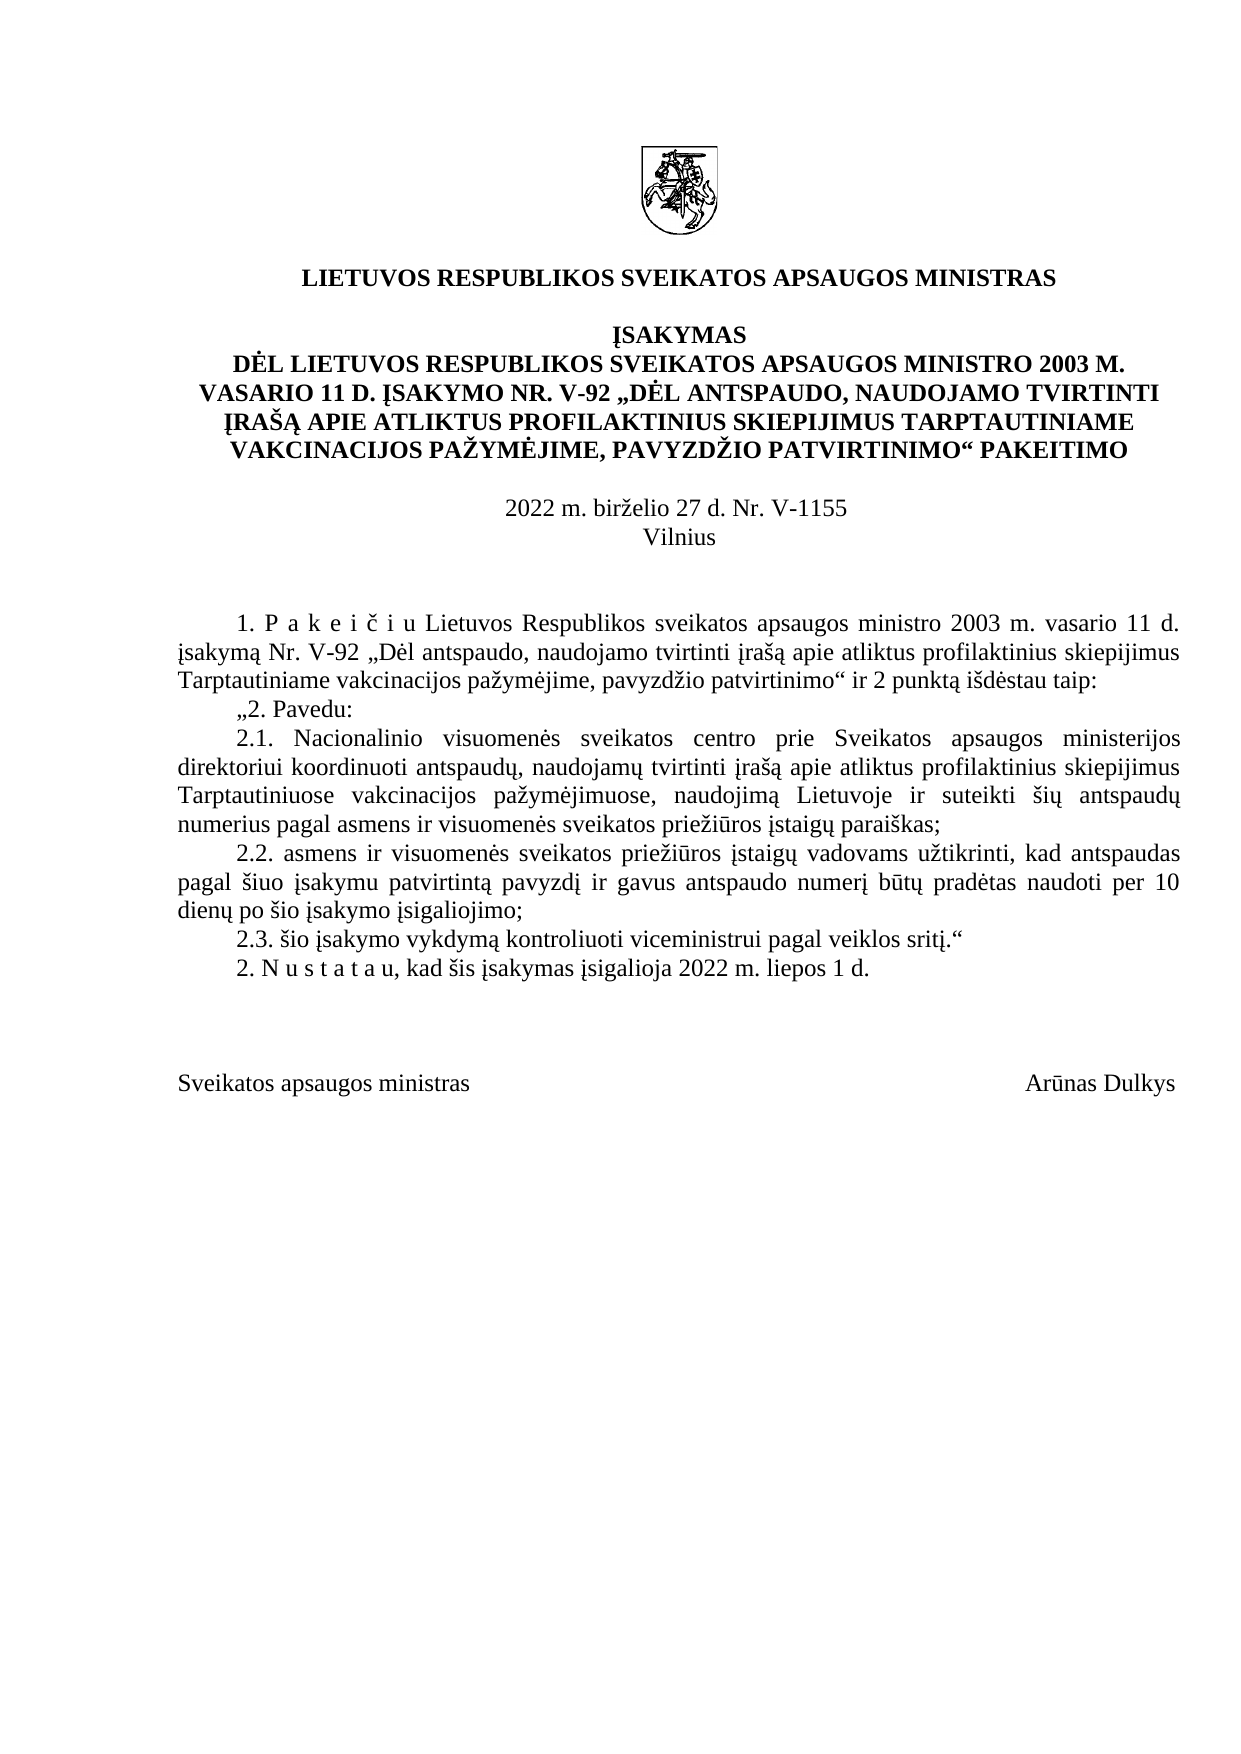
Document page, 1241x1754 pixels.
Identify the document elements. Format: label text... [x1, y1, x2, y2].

text Sveikatos apsaugos ministras Arūnas Dulkys [177, 1068, 1181, 1097]
text 2.1. Nacionalinio visuomenės sveikatos centro prie Sveikatos apsaugos ministerijos direktoriui koordinuoti antspaudų, naudojamų tvirtinti įrašą apie atliktus profilaktinius skiepijimus Tarptautiniuose vakcinacijos pažymėjimuose, naudojimą Lietuvoje ir suteikti šių antspaudų numerius pagal asmens ir visuomenės sveikatos priežiūros įstaigų paraiškas; [177, 723, 1181, 838]
text ĮSAKYMAS [177, 321, 1181, 349]
text DĖL LIETUVOS RESPUBLIKOS SVEIKATOS APSAUGOS MINISTRO 2003 M. VASARIO 11 D. ĮSAKYMO NR. V-92 „DĖL ANTSPAUDO, NAUDOJAMO TVIRTINTI ĮRAŠĄ APIE ATLIKTUS PROFILAKTINIUS SKIEPIJIMUS TARPTAUTINIAME VAKCINACIJOS PAŽYMĖJIME, PAVYZDŽIO PATVIRTINIMO“ PAKEITIMO [177, 349, 1181, 464]
text 2022 m. birželio 27 d. Nr. V-1155 [177, 493, 1181, 522]
text LIETUVOS RESPUBLIKOS SVEIKATOS APSAUGOS MINISTRAS [177, 263, 1181, 292]
text 2. N u s t a t a u, kad šis įsakymas įsigalioja 2022 m. liepos 1 d. [177, 953, 1181, 982]
text 2.2. asmens ir visuomenės sveikatos priežiūros įstaigų vadovams užtikrinti, kad antspaudas pagal šiuo įsakymu patvirtintą pavyzdį ir gavus antspaudo numerį būtų pradėtas naudoti per 10 dienų po šio įsakymo įsigaliojimo; [177, 838, 1181, 924]
text 1. P a k e i č i u Lietuvos Respublikos sveikatos apsaugos ministro 2003 m. vasario 11 d. įsakymą Nr. V-92 „Dėl antspaudo, naudojamo tvirtinti įrašą apie atliktus profilaktinius skiepijimus Tarptautiniame vakcinacijos pažymėjime, pavyzdžio patvirtinimo“ ir 2 punktą išdėstau taip: [177, 608, 1181, 694]
text 2.3. šio įsakymo vykdymą kontroliuoti viceministrui pagal veiklos sritį.“ [177, 924, 1181, 953]
text Vilnius [177, 522, 1181, 551]
text „2. Pavedu: [177, 694, 1181, 723]
